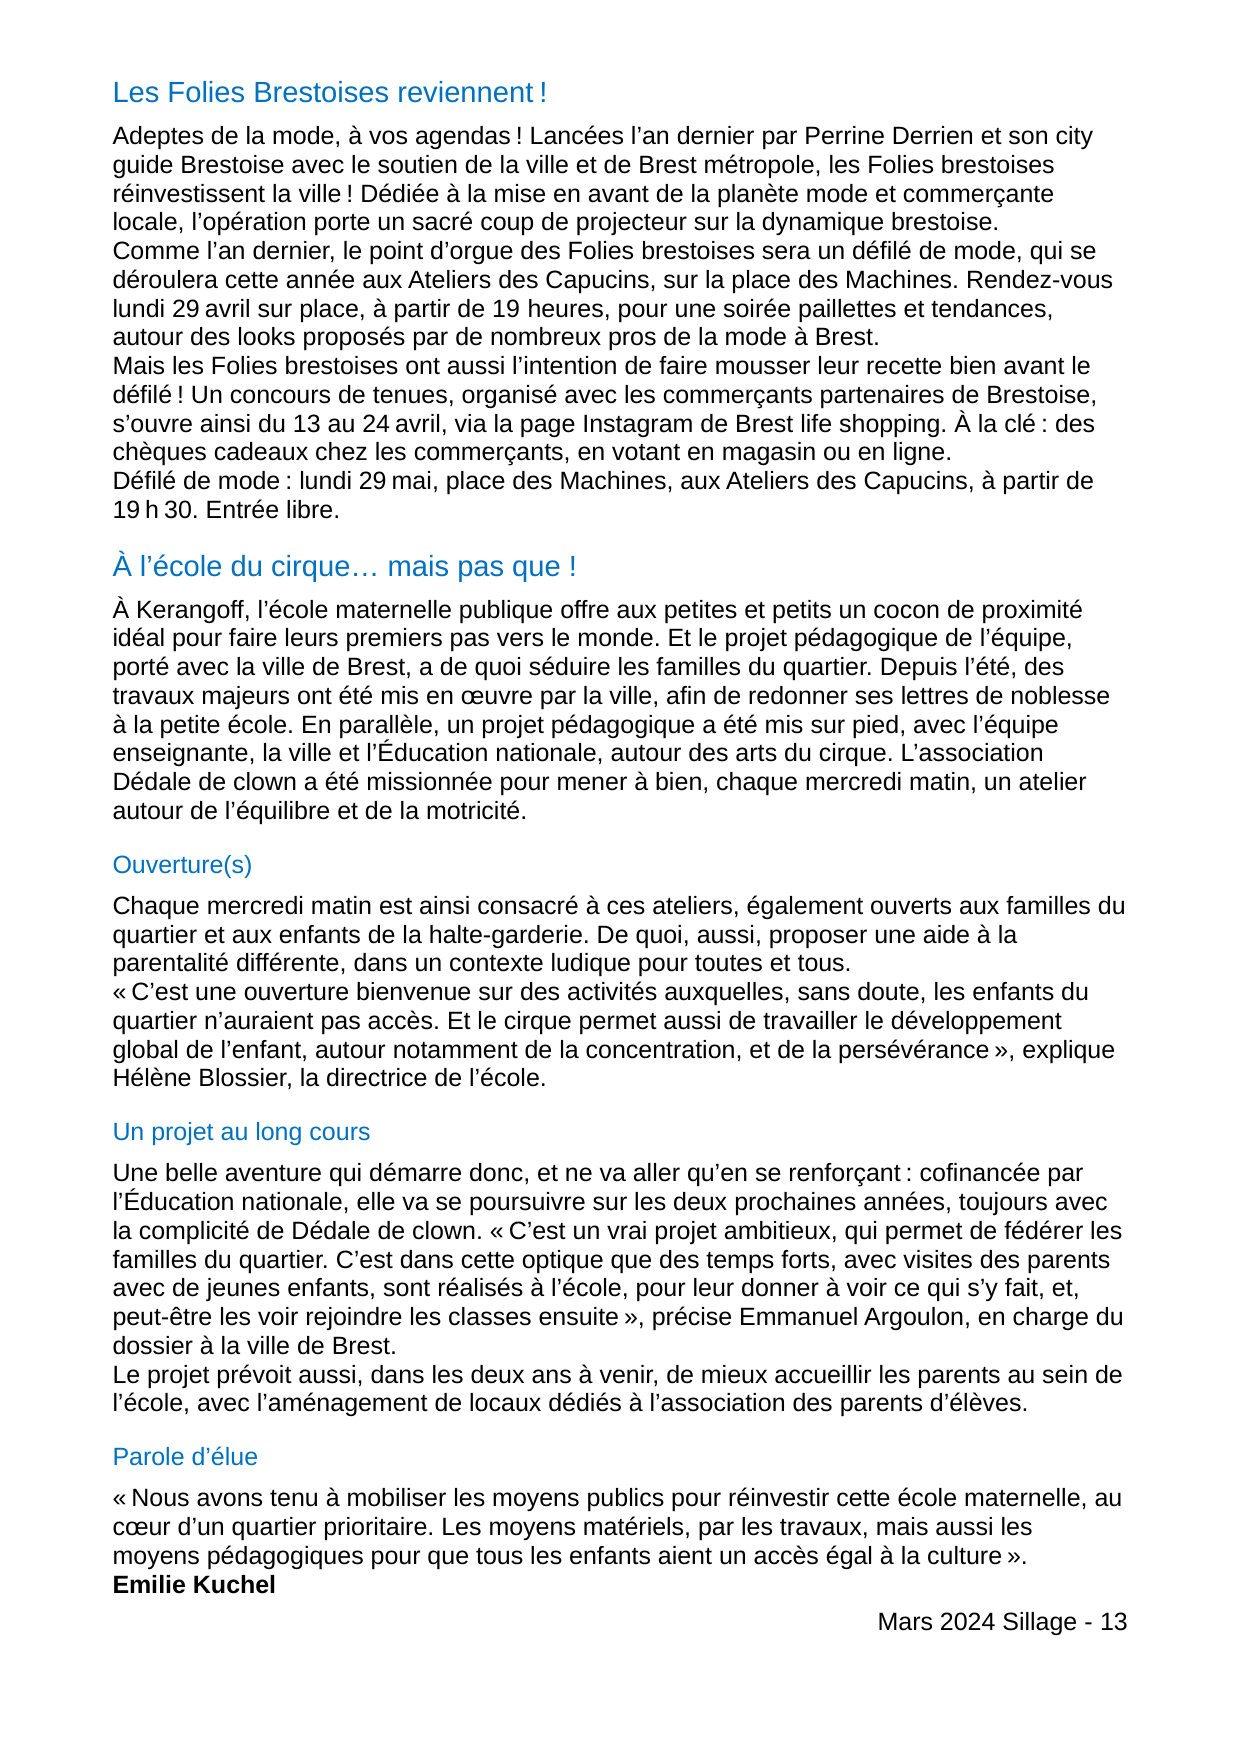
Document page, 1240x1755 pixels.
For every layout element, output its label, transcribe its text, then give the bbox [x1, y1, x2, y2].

subtitle Les Folies Brestoises reviennent ! [112, 75, 1127, 108]
subtitle Un projet au long cours [112, 1117, 1127, 1146]
text « C’est une ouverture bienvenue sur des activités auxquelles, sans doute, les enfants du quartier n’auraient pas accès. Et le cirque permet aussi de travailler le développement global de l’enfant, autour notamment de la concentration, et de la persévérance », explique Hélène Blossier, la directrice de l’école. [112, 977, 1127, 1092]
text « Nous avons tenu à mobiliser les moyens publics pour réinvestir cette école maternelle, au cœur d’un quartier prioritaire. Les moyens matériels, par les travaux, mais aussi les moyens pédagogiques pour que tous les enfants aient un accès égal à la culture ». [112, 1483, 1127, 1569]
text Le projet prévoit aussi, dans les deux ans à venir, de mieux accueillir les parents au sein de l’école, avec l’aménagement de locaux dédiés à l’association des parents d’élèves. [112, 1359, 1127, 1417]
text Mais les Folies brestoises ont aussi l’intention de faire mousser leur recette bien avant le défilé ! Un concours de tenues, organisé avec les commerçants partenaires de Brestoise, s’ouvre ainsi du 13 au 24 avril, via la page Instagram de Brest life shopping. À la clé : des chèques cadeaux chez les commerçants, en votant en magasin ou en ligne. [112, 351, 1127, 466]
text Emilie Kuchel [112, 1569, 1127, 1598]
text Défilé de mode : lundi 29 mai, place des Machines, aux Ateliers des Capucins, à partir de 19 h 30. Entrée libre. [112, 466, 1127, 523]
text À Kerangoff, l’école maternelle publique offre aux petites et petits un cocon de proximité idéal pour faire leurs premiers pas vers le monde. Et le projet pédagogique de l’équipe, porté avec la ville de Brest, a de quoi séduire les familles du quartier. Depuis l’été, des travaux majeurs ont été mis en œuvre par la ville, afin de redonner ses lettres de noblesse à la petite école. En parallèle, un projet pédagogique a été mis sur pied, avec l’équipe enseignante, la ville et l’Éducation nationale, autour des arts du cirque. L’association Dédale de clown a été missionnée pour mener à bien, chaque mercredi matin, un atelier autour de l’équilibre et de la motricité. [112, 594, 1127, 824]
text Adeptes de la mode, à vos agendas ! Lancées l’an dernier par Perrine Derrien et son city guide Brestoise avec le soutien de la ville et de Brest métropole, les Folies brestoises réinvestissent la ville ! Dédiée à la mise en avant de la planète mode et commerçante locale, l’opération porte un sacré coup de projecteur sur la dynamique brestoise. [112, 121, 1127, 236]
subtitle À l’école du cirque… mais pas que ! [112, 548, 1127, 582]
text Une belle aventure qui démarre donc, et ne va aller qu’en se renforçant : cofinancée par l’Éducation nationale, elle va se poursuivre sur les deux prochaines années, toujours avec la complicité de Dédale de clown. « C’est un vrai projet ambitieux, qui permet de fédérer les familles du quartier. C’est dans cette optique que des temps forts, avec visites des parents avec de jeunes enfants, sont réalisés à l’école, pour leur donner à voir ce qui s’y fait, et, peut-être les voir rejoindre les classes ensuite », précise Emmanuel Argoulon, en charge du dossier à la ville de Brest. [112, 1158, 1127, 1359]
subtitle Ouverture(s) [112, 849, 1127, 878]
subtitle Parole d’élue [112, 1442, 1127, 1471]
text Comme l’an dernier, le point d’orgue des Folies brestoises sera un défilé de mode, qui se déroulera cette année aux Ateliers des Capucins, sur la place des Machines. Rendez-vous lundi 29 avril sur place, à partir de 19 heures, pour une soirée paillettes et tendances, autour des looks proposés par de nombreux pros de la mode à Brest. [112, 236, 1127, 351]
text Chaque mercredi matin est ainsi consacré à ces ateliers, également ouverts aux familles du quartier et aux enfants de la halte-garderie. De quoi, aussi, proposer une aide à la parentalité différente, dans un contexte ludique pour toutes et tous. [112, 891, 1127, 977]
